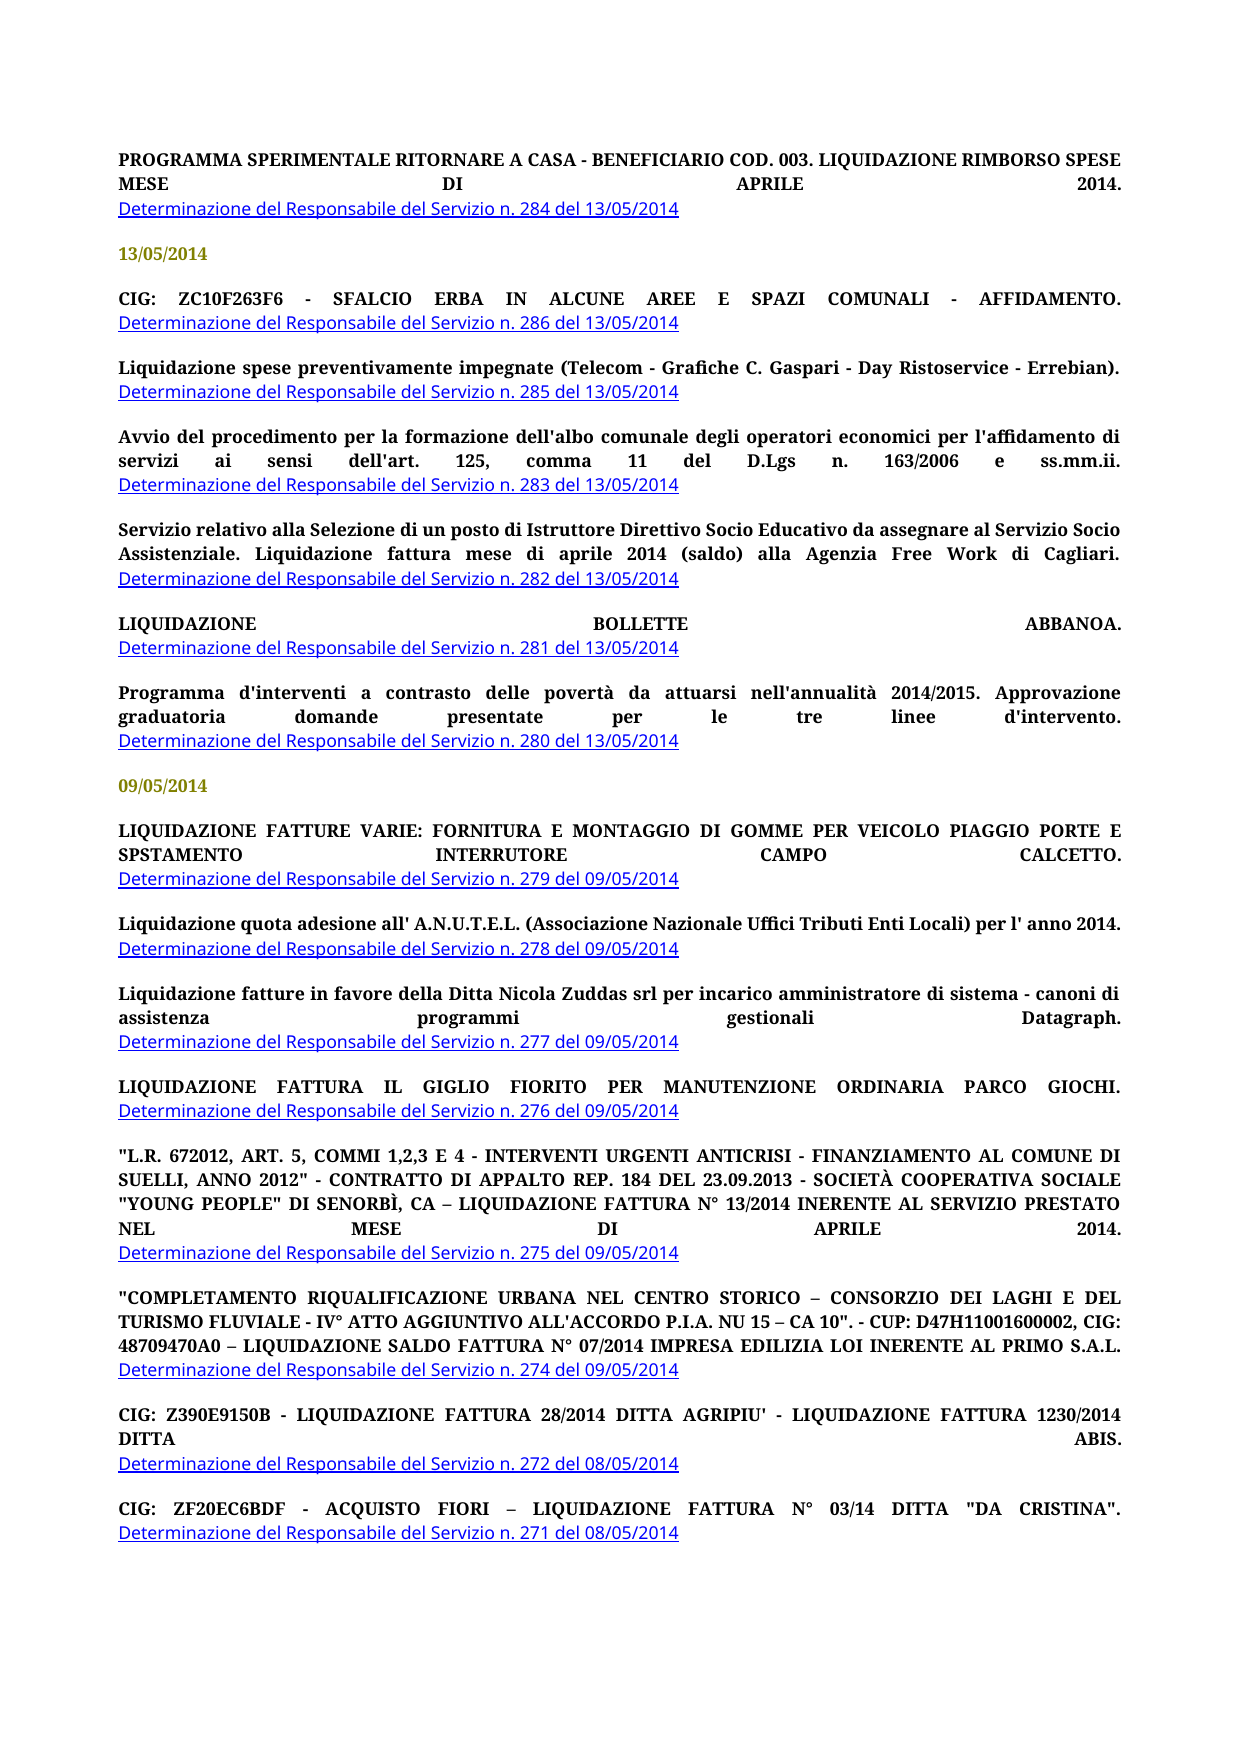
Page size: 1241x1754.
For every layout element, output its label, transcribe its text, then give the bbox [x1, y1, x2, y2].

text PROGRAMMA SPERIMENTALE RITORNARE A CASA - BENEFICIARIO COD. 003. LIQUIDAZIONE RIMBORSO SPESE MESE DI APRILE 2014. Determinazione del Responsabile del Servizio n. 284 del 13/05/2014 [118, 148, 1122, 220]
text LIQUIDAZIONE FATTURE VARIE: FORNITURA E MONTAGGIO DI GOMME PER VEICOLO PIAGGIO PORTE E SPSTAMENTO INTERRUTORE CAMPO CALCETTO. Determinazione del Responsabile del Servizio n. 279 del 09/05/2014 [118, 818, 1122, 891]
text CIG: ZC10F263F6 - SFALCIO ERBA IN ALCUNE AREE E SPAZI COMUNALI - AFFIDAMENTO. Determinazione del Responsabile del Servizio n. 286 del 13/05/2014 [118, 286, 1122, 334]
text LIQUIDAZIONE FATTURA IL GIGLIO FIORITO PER MANUTENZIONE ORDINARIA PARCO GIOCHI. Determinazione del Responsabile del Servizio n. 276 del 09/05/2014 [118, 1074, 1122, 1123]
text Avvio del procedimento per la formazione dell'albo comunale degli operatori economici per l'affidamento di servizi ai sensi dell'art. 125, comma 11 del D.Lgs n. 163/2006 e ss.mm.ii. Determinazione del Responsabile del Servizio n. 283 del 13/05/2014 [118, 424, 1122, 497]
text "L.R. 672012, ART. 5, COMMI 1,2,3 E 4 - INTERVENTI URGENTI ANTICRISI - FINANZIAMENTO AL COMUNE DI SUELLI, ANNO 2012" - CONTRATTO DI APPALTO REP. 184 DEL 23.09.2013 - SOCIETÀ COOPERATIVA SOCIALE "YOUNG PEOPLE" DI SENORBÌ, CA – LIQUIDAZIONE FATTURA N° 13/2014 INERENTE AL SERVIZIO PRESTATO NEL MESE DI APRILE 2014. Determinazione del Responsabile del Servizio n. 275 del 09/05/2014 [118, 1143, 1122, 1264]
text CIG: ZF20EC6BDF - ACQUISTO FIORI – LIQUIDAZIONE FATTURA N° 03/14 DITTA "DA CRISTINA". Determinazione del Responsabile del Servizio n. 271 del 08/05/2014 [118, 1496, 1122, 1544]
text LIQUIDAZIONE BOLLETTE ABBANOA. Determinazione del Responsabile del Servizio n. 281 del 13/05/2014 [118, 611, 1122, 659]
text 09/05/2014 [118, 773, 1122, 798]
text "COMPLETAMENTO RIQUALIFICAZIONE URBANA NEL CENTRO STORICO – CONSORZIO DEI LAGHI E DEL TURISMO FLUVIALE - IV° ATTO AGGIUNTIVO ALL'ACCORDO P.I.A. NU 15 – CA 10". - CUP: D47H11001600002, CIG: 48709470A0 – LIQUIDAZIONE SALDO FATTURA N° 07/2014 IMPRESA EDILIZIA LOI INERENTE AL PRIMO S.A.L. Determinazione del Responsabile del Servizio n. 274 del 09/05/2014 [118, 1285, 1122, 1382]
text CIG: Z390E9150B - LIQUIDAZIONE FATTURA 28/2014 DITTA AGRIPIU' - LIQUIDAZIONE FATTURA 1230/2014 DITTA ABIS. Determinazione del Responsabile del Servizio n. 272 del 08/05/2014 [118, 1403, 1122, 1475]
text Liquidazione spese preventivamente impegnate (Telecom - Grafiche C. Gaspari - Day Ristoservice - Errebian). Determinazione del Responsabile del Servizio n. 285 del 13/05/2014 [118, 355, 1122, 403]
text Liquidazione fatture in favore della Ditta Nicola Zuddas srl per incarico amministratore di sistema - canoni di assistenza programmi gestionali Datagraph. Determinazione del Responsabile del Servizio n. 277 del 09/05/2014 [118, 981, 1122, 1053]
text Programma d'interventi a contrasto delle povertà da attuarsi nell'annualità 2014/2015. Approvazione graduatoria domande presentate per le tre linee d'intervento. Determinazione del Responsabile del Servizio n. 280 del 13/05/2014 [118, 680, 1122, 753]
text Liquidazione quota adesione all' A.N.U.T.E.L. (Associazione Nazionale Uffici Tributi Enti Locali) per l' anno 2014. Determinazione del Responsabile del Servizio n. 278 del 09/05/2014 [118, 912, 1122, 960]
text Servizio relativo alla Selezione di un posto di Istruttore Direttivo Socio Educativo da assegnare al Servizio Socio Assistenziale. Liquidazione fattura mese di aprile 2014 (saldo) alla Agenzia Free Work di Cagliari. Determinazione del Responsabile del Servizio n. 282 del 13/05/2014 [118, 518, 1122, 590]
text 13/05/2014 [118, 241, 1122, 265]
